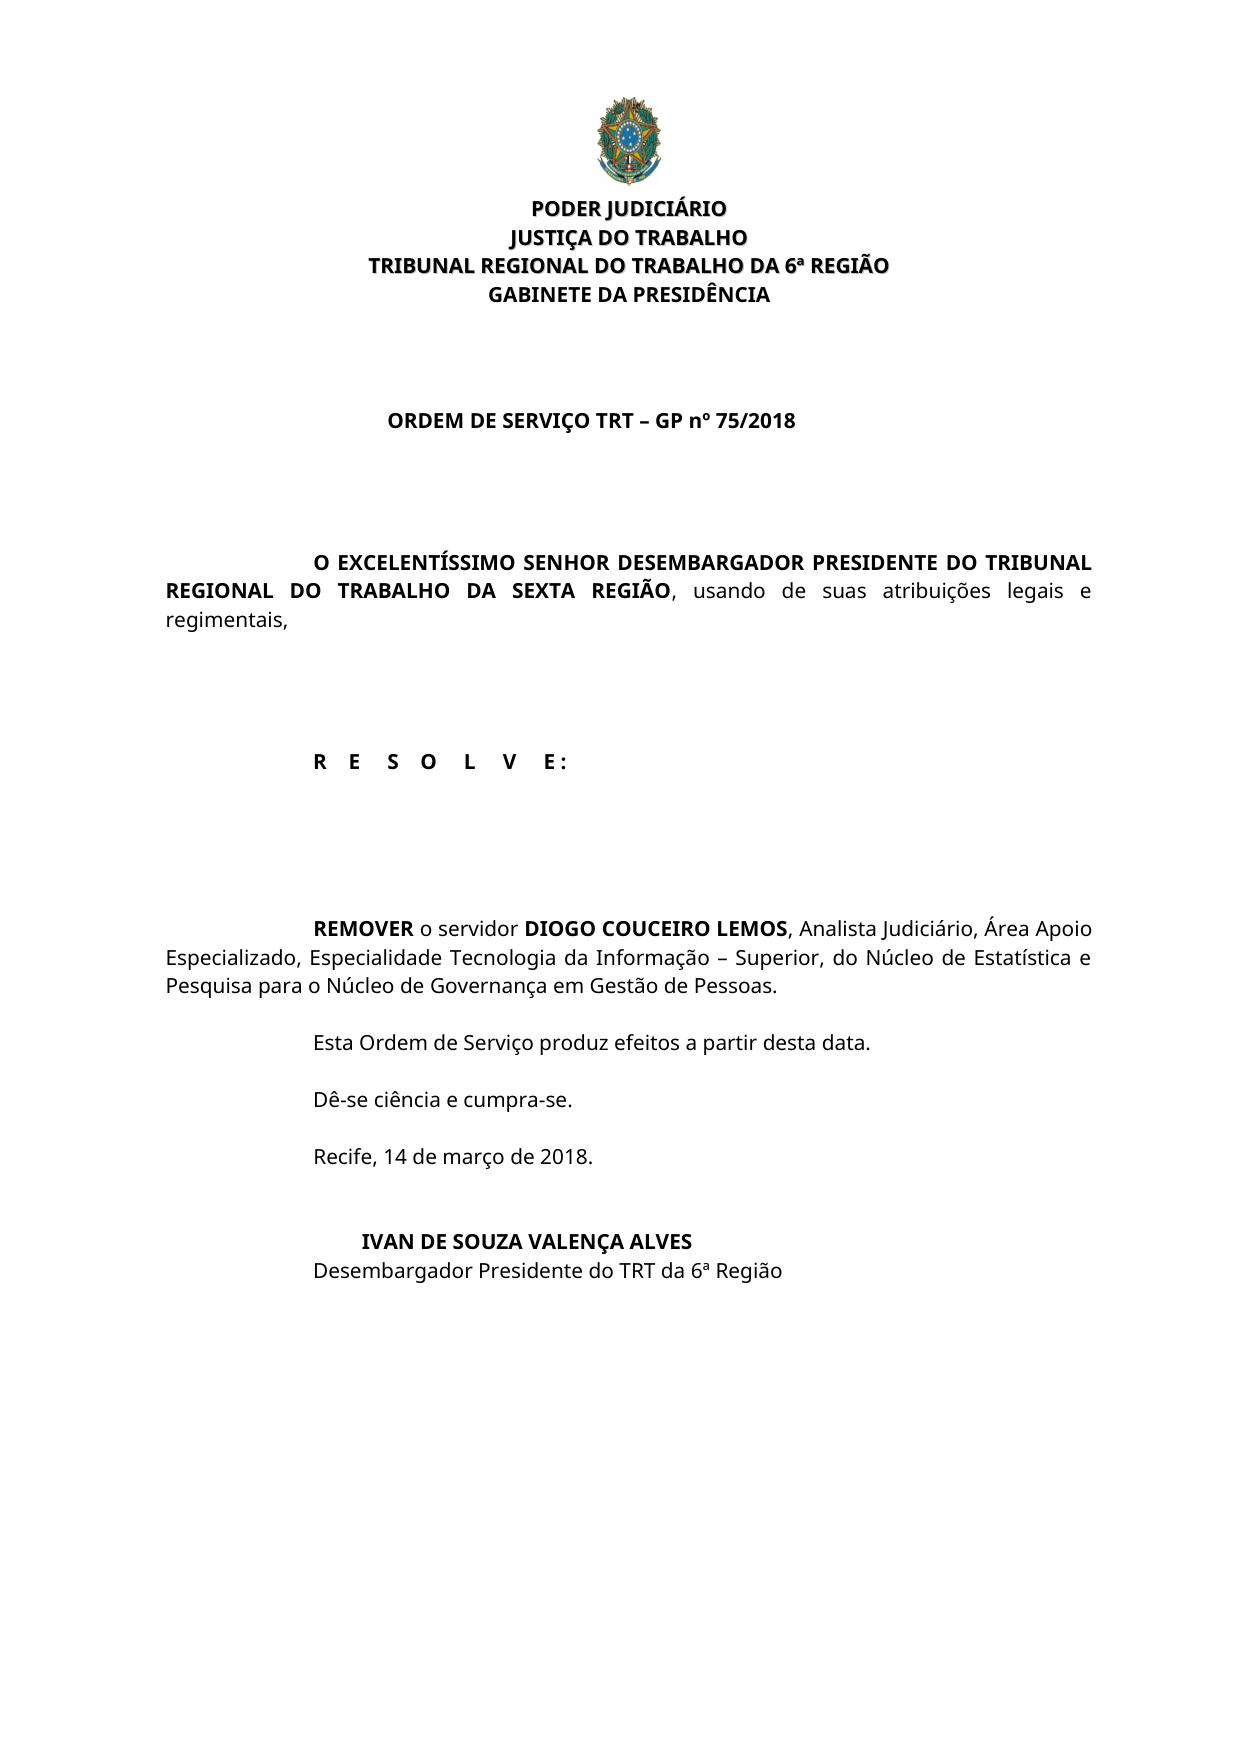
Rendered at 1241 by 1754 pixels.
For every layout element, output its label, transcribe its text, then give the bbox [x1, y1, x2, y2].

text REMOVER o servidor DIOGO COUCEIRO LEMOS, Analista Judiciário, Área Apoio Especializado, Especialidade Tecnologia da Informação – Superior, do Núcleo de Estatística e Pesquisa para o Núcleo de Governança em Gestão de Pessoas. [165, 914, 1092, 1000]
subtitle ORDEM DE SERVIÇO TRT – GP nº 75/2018 [165, 406, 1092, 434]
text GABINETE DA PRESIDÊNCIA [165, 280, 1092, 308]
text Recife, 14 de março de 2018. [165, 1142, 1090, 1170]
picture [597, 97, 661, 186]
text TRIBUNAL REGIONAL DO TRABALHO DA 6ª REGIÃO [165, 251, 1092, 280]
text Desembargador Presidente do TRT da 6ª Região [239, 1256, 1093, 1284]
text Esta Ordem de Serviço produz efeitos a partir desta data. [165, 1028, 1090, 1057]
text JUSTIÇA DO TRABALHO [165, 223, 1092, 251]
text PODER JUDICIÁRIO [165, 194, 1092, 223]
text IVAN DE SOUZA VALENÇA ALVES [165, 1227, 1093, 1256]
text Dê-se ciência e cumpra-se. [239, 1085, 1090, 1113]
text R E S O L V E : [165, 747, 1092, 776]
text O EXCELENTÍSSIMO SENHOR DESEMBARGADOR PRESIDENTE DO TRIBUNAL REGIONAL DO TRABALHO DA SEXTA REGIÃO, usando de suas atribuições legais e regimentais, [165, 548, 1092, 633]
